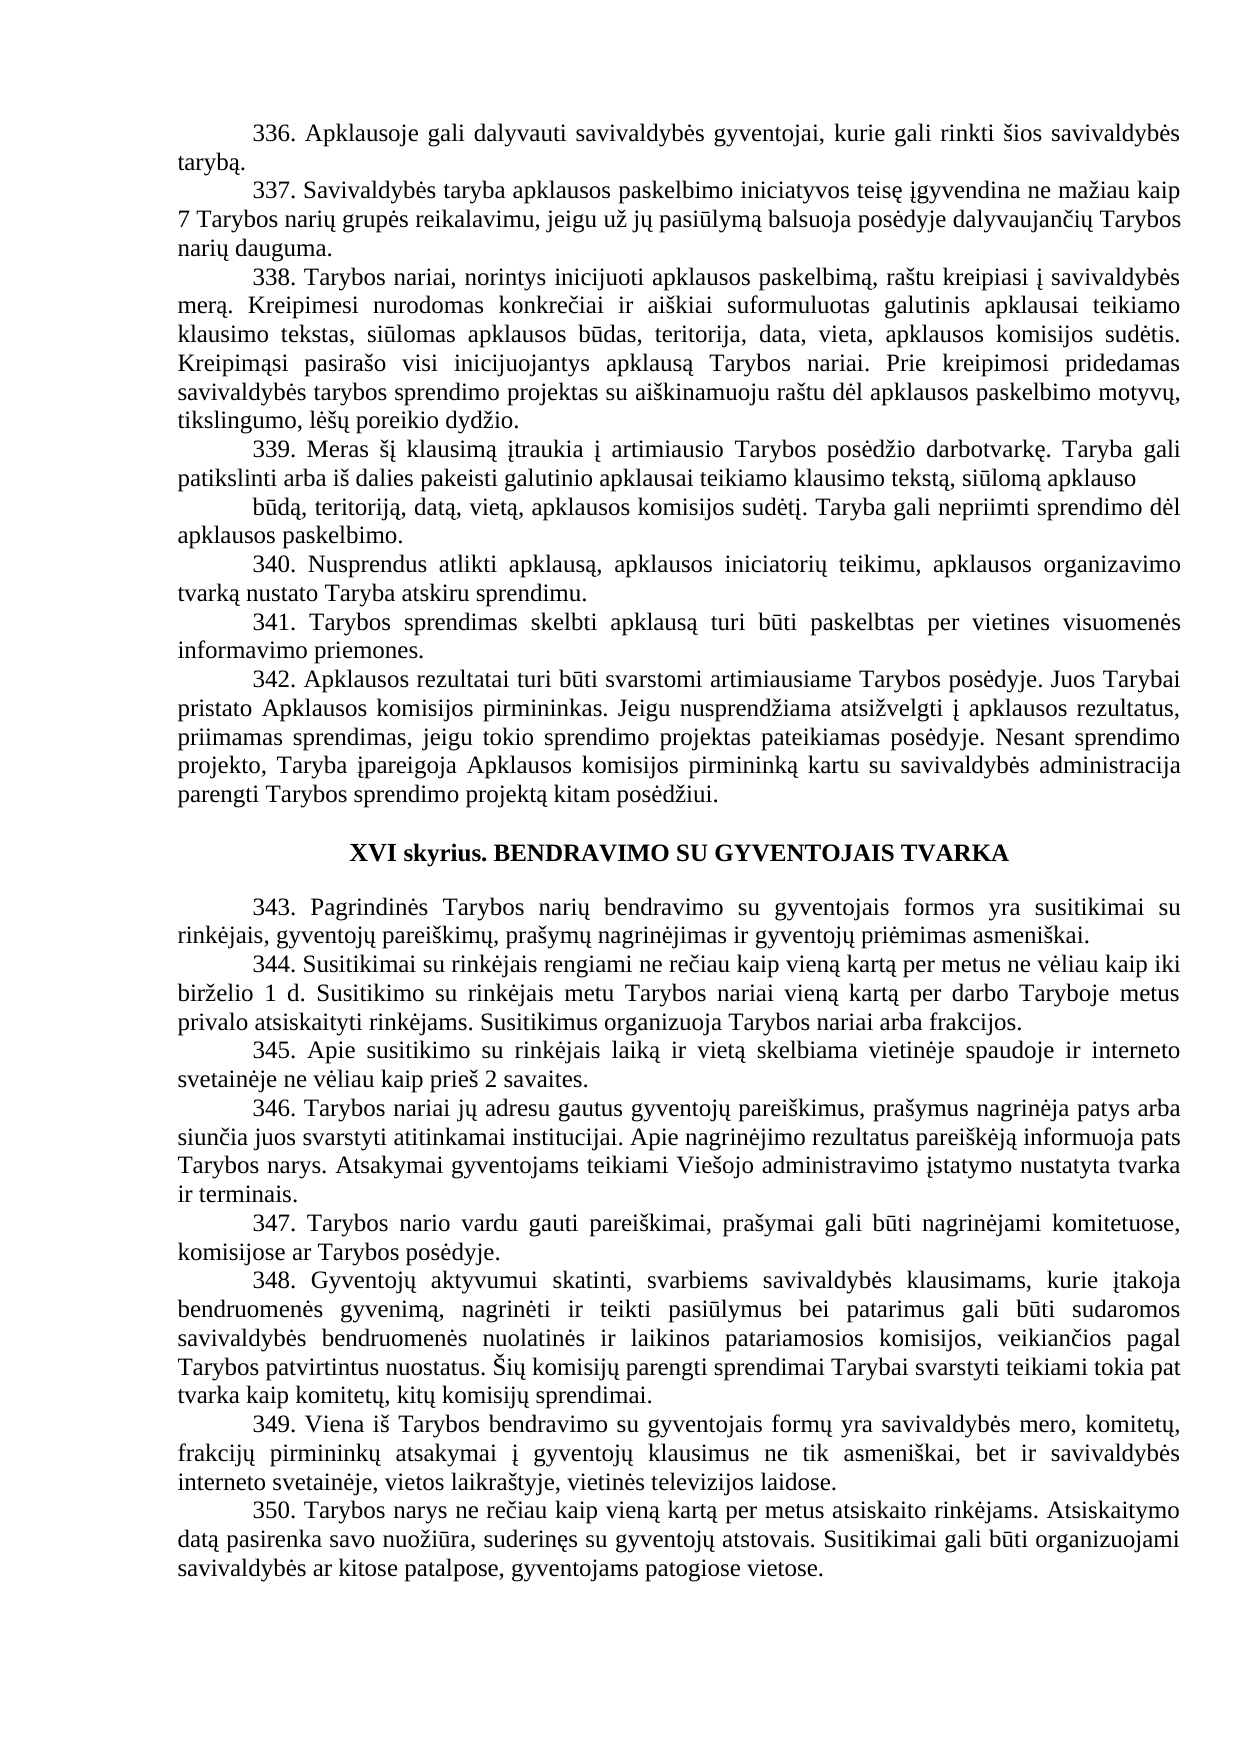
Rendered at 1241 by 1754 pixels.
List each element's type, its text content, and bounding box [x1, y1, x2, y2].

text būdą, teritoriją, datą, vietą, apklausos komisijos sudėtį. Taryba gali nepriimti sprendimo dėl apklausos paskelbimo. [177, 492, 1181, 549]
text 345. Apie susitikimo su rinkėjais laiką ir vietą skelbiama vietinėje spaudoje ir interneto svetainėje ne vėliau kaip prieš 2 savaites. [177, 1036, 1181, 1093]
text 343. Pagrindinės Tarybos narių bendravimo su gyventojais formos yra susitikimai su rinkėjais, gyventojų pareiškimų, prašymų nagrinėjimas ir gyventojų priėmimas asmeniškai. [177, 892, 1181, 949]
text 346. Tarybos nariai jų adresu gautus gyventojų pareiškimus, prašymus nagrinėja patys arba siunčia juos svarstyti atitinkamai institucijai. Apie nagrinėjimo rezultatus pareiškėją informuoja pats Tarybos narys. Atsakymai gyventojams teikiami Viešojo administravimo įstatymo nustatyta tvarka ir terminais. [177, 1093, 1181, 1208]
text 350. Tarybos narys ne rečiau kaip vieną kartą per metus atsiskaito rinkėjams. Atsiskaitymo datą pasirenka savo nuožiūra, suderinęs su gyventojų atstovais. Susitikimai gali būti organizuojami savivaldybės ar kitose patalpose, gyventojams patogiose vietose. [177, 1496, 1181, 1582]
text 340. Nusprendus atlikti apklausą, apklausos iniciatorių teikimu, apklausos organizavimo tvarką nustato Taryba atskiru sprendimu. [177, 549, 1181, 607]
text 339. Meras šį klausimą įtraukia į artimiausio Tarybos posėdžio darbotvarkę. Taryba gali patikslinti arba iš dalies pakeisti galutinio apklausai teikiamo klausimo tekstą, siūlomą apklauso [177, 434, 1181, 492]
text 341. Tarybos sprendimas skelbti apklausą turi būti paskelbtas per vietines visuomenės informavimo priemones. [177, 607, 1181, 664]
text 348. Gyventojų aktyvumui skatinti, svarbiems savivaldybės klausimams, kurie įtakoja bendruomenės gyvenimą, nagrinėti ir teikti pasiūlymus bei patarimus gali būti sudaromos savivaldybės bendruomenės nuolatinės ir laikinos patariamosios komisijos, veikiančios pagal Tarybos patvirtintus nuostatus. Šių komisijų parengti sprendimai Tarybai svarstyti teikiami tokia pat tvarka kaip komitetų, kitų komisijų sprendimai. [177, 1266, 1181, 1409]
text 349. Viena iš Tarybos bendravimo su gyventojais formų yra savivaldybės mero, komitetų, frakcijų pirmininkų atsakymai į gyventojų klausimus ne tik asmeniškai, bet ir savivaldybės interneto svetainėje, vietos laikraštyje, vietinės televizijos laidose. [177, 1409, 1181, 1496]
text 347. Tarybos nario vardu gauti pareiškimai, prašymai gali būti nagrinėjami komitetuose, komisijose ar Tarybos posėdyje. [177, 1208, 1181, 1266]
text 344. Susitikimai su rinkėjais rengiami ne rečiau kaip vieną kartą per metus ne vėliau kaip iki birželio 1 d. Susitikimo su rinkėjais metu Tarybos nariai vieną kartą per darbo Taryboje metus privalo atsiskaityti rinkėjams. Susitikimus organizuoja Tarybos nariai arba frakcijos. [177, 949, 1181, 1036]
text 337. Savivaldybės taryba apklausos paskelbimo iniciatyvos teisę įgyvendina ne mažiau kaip 7 Tarybos narių grupės reikalavimu, jeigu už jų pasiūlymą balsuoja posėdyje dalyvaujančių Tarybos narių dauguma. [177, 176, 1181, 262]
text 342. Apklausos rezultatai turi būti svarstomi artimiausiame Tarybos posėdyje. Juos Tarybai pristato Apklausos komisijos pirmininkas. Jeigu nusprendžiama atsižvelgti į apklausos rezultatus, priimamas sprendimas, jeigu tokio sprendimo projektas pateikiamas posėdyje. Nesant sprendimo projekto, Taryba įpareigoja Apklausos komisijos pirmininką kartu su savivaldybės administracija parengti Tarybos sprendimo projektą kitam posėdžiui. [177, 664, 1181, 808]
text XVI skyrius. BENDRAVIMO SU GYVENTOJAIS TVARKA [177, 837, 1181, 867]
text 338. Tarybos nariai, norintys inicijuoti apklausos paskelbimą, raštu kreipiasi į savivaldybės merą. Kreipimesi nurodomas konkrečiai ir aiškiai suformuluotas galutinis apklausai teikiamo klausimo tekstas, siūlomas apklausos būdas, teritorija, data, vieta, apklausos komisijos sudėtis. Kreipimąsi pasirašo visi inicijuojantys apklausą Tarybos nariai. Prie kreipimosi pridedamas savivaldybės tarybos sprendimo projektas su aiškinamuoju raštu dėl apklausos paskelbimo motyvų, tikslingumo, lėšų poreikio dydžio. [177, 262, 1181, 434]
text 336. Apklausoje gali dalyvauti savivaldybės gyventojai, kurie gali rinkti šios savivaldybės tarybą. [177, 118, 1181, 176]
